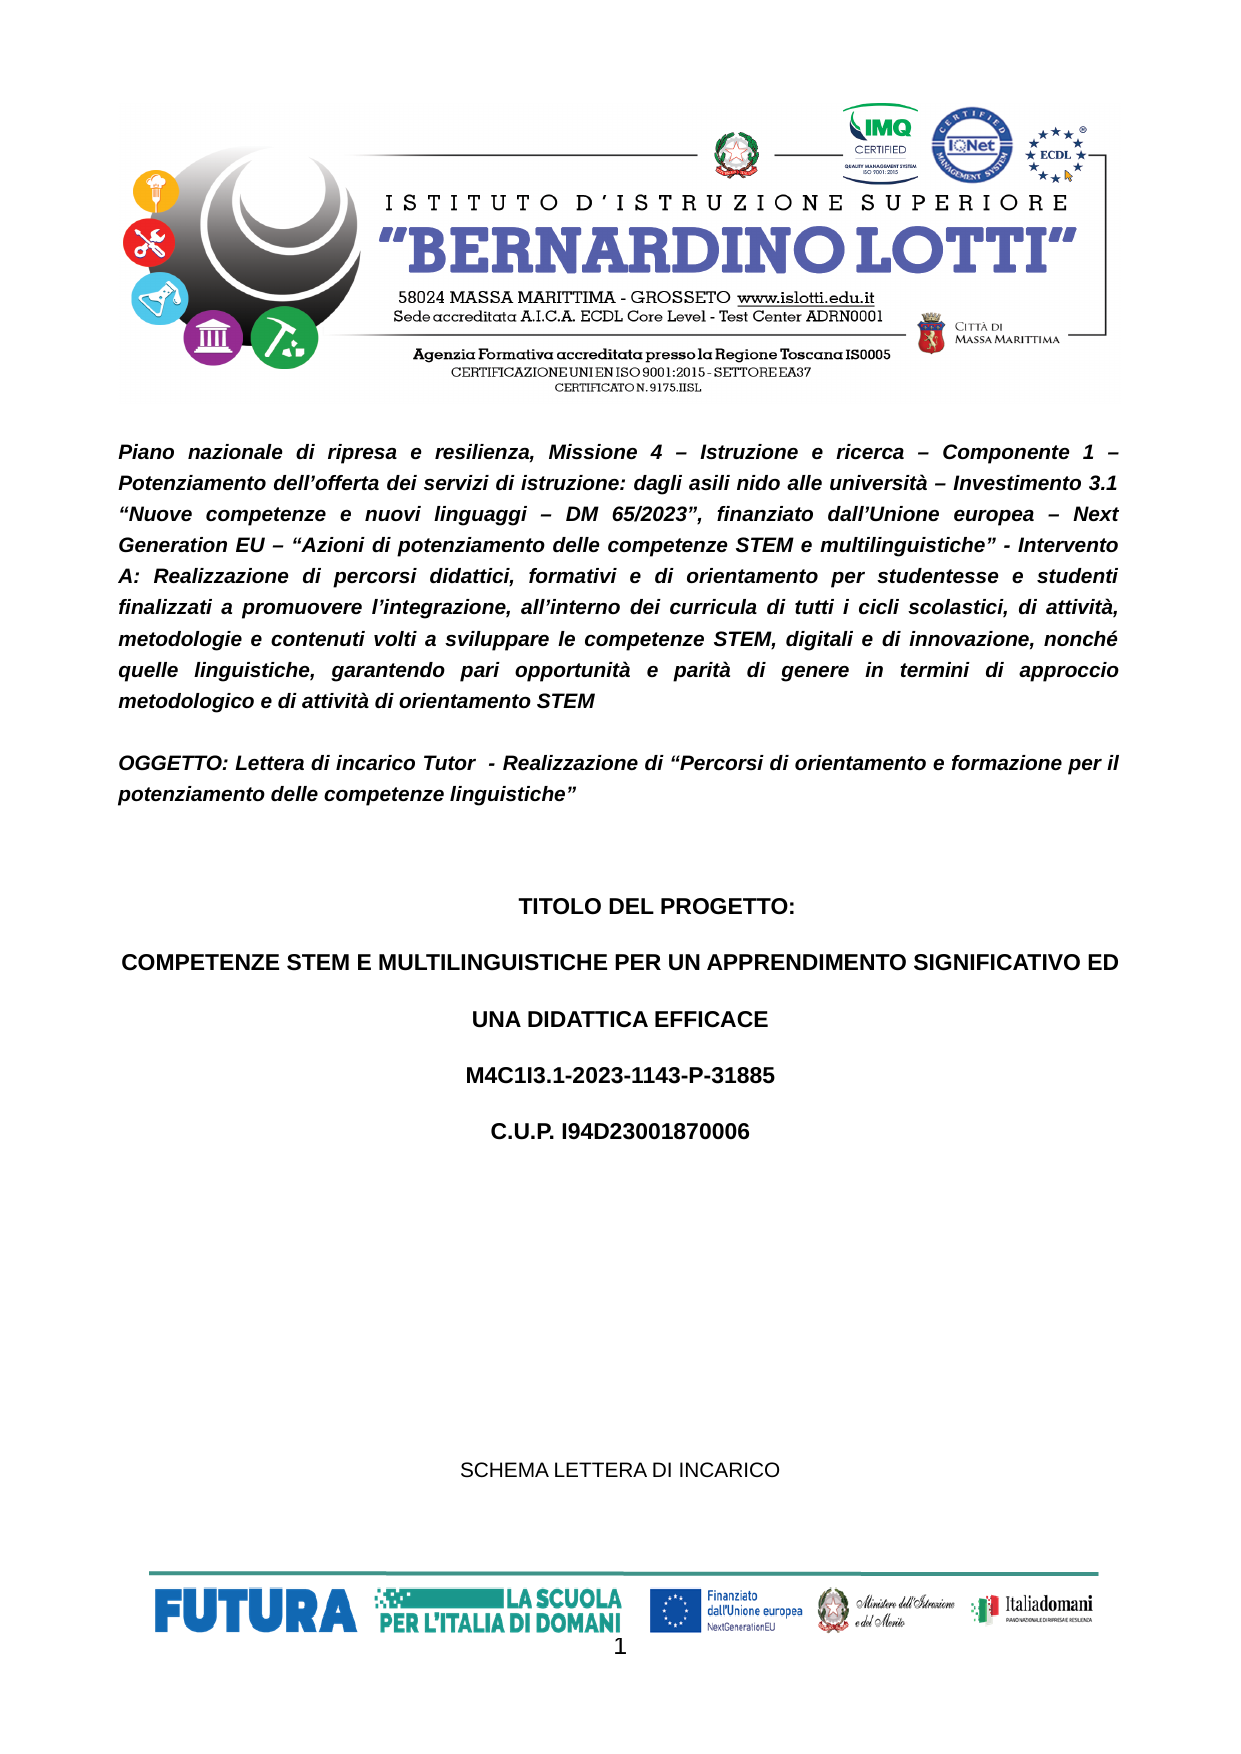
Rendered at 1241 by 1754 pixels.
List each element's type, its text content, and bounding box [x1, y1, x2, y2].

text TITOLO DEL PROGETTO: [118, 869, 1122, 926]
text COMPETENZE STEM E MULTILINGUISTICHE PER UN APPRENDIMENTO SIGNIFICATIVO ED UNA DIDATTICA EFFICACE [118, 926, 1122, 1038]
text SCHEMA LETTERA DI INCARICO [118, 1432, 1122, 1488]
text M4C1I3.1-2023-1143-P-31885 [118, 1038, 1122, 1094]
text C.U.P. I94D23001870006 [118, 1094, 1122, 1151]
text Piano nazionale di ripresa e resilienza, Missione 4 – Istruzione e ricerca – Componente 1 – Potenziamento dell’offerta dei servizi di istruzione: dagli asili nido alle università – Investimento 3.1 “Nuove competenze e nuovi linguaggi – DM 65/2023”, finanziato dall’Unione europea – Next Generation EU – “Azioni di potenziamento delle competenze STEM e multilinguistiche” - Intervento A: Realizzazione di percorsi didattici, formativi e di orientamento per studentesse e studenti finalizzati a promuovere l’integrazione, all’interno dei curricula di tutti i cicli scolastici, di attività, metodologie e contenuti volti a sviluppare le competenze STEM, digitali e di innovazione, nonché quelle linguistiche, garantendo pari opportunità e parità di genere in termini di approccio metodologico e di attività di orientamento STEM [118, 439, 1122, 713]
text OGGETTO: Lettera di incarico Tutor - Realizzazione di “Percorsi di orientamento e formazione per il potenziamento delle competenze linguistiche” [118, 751, 1122, 806]
